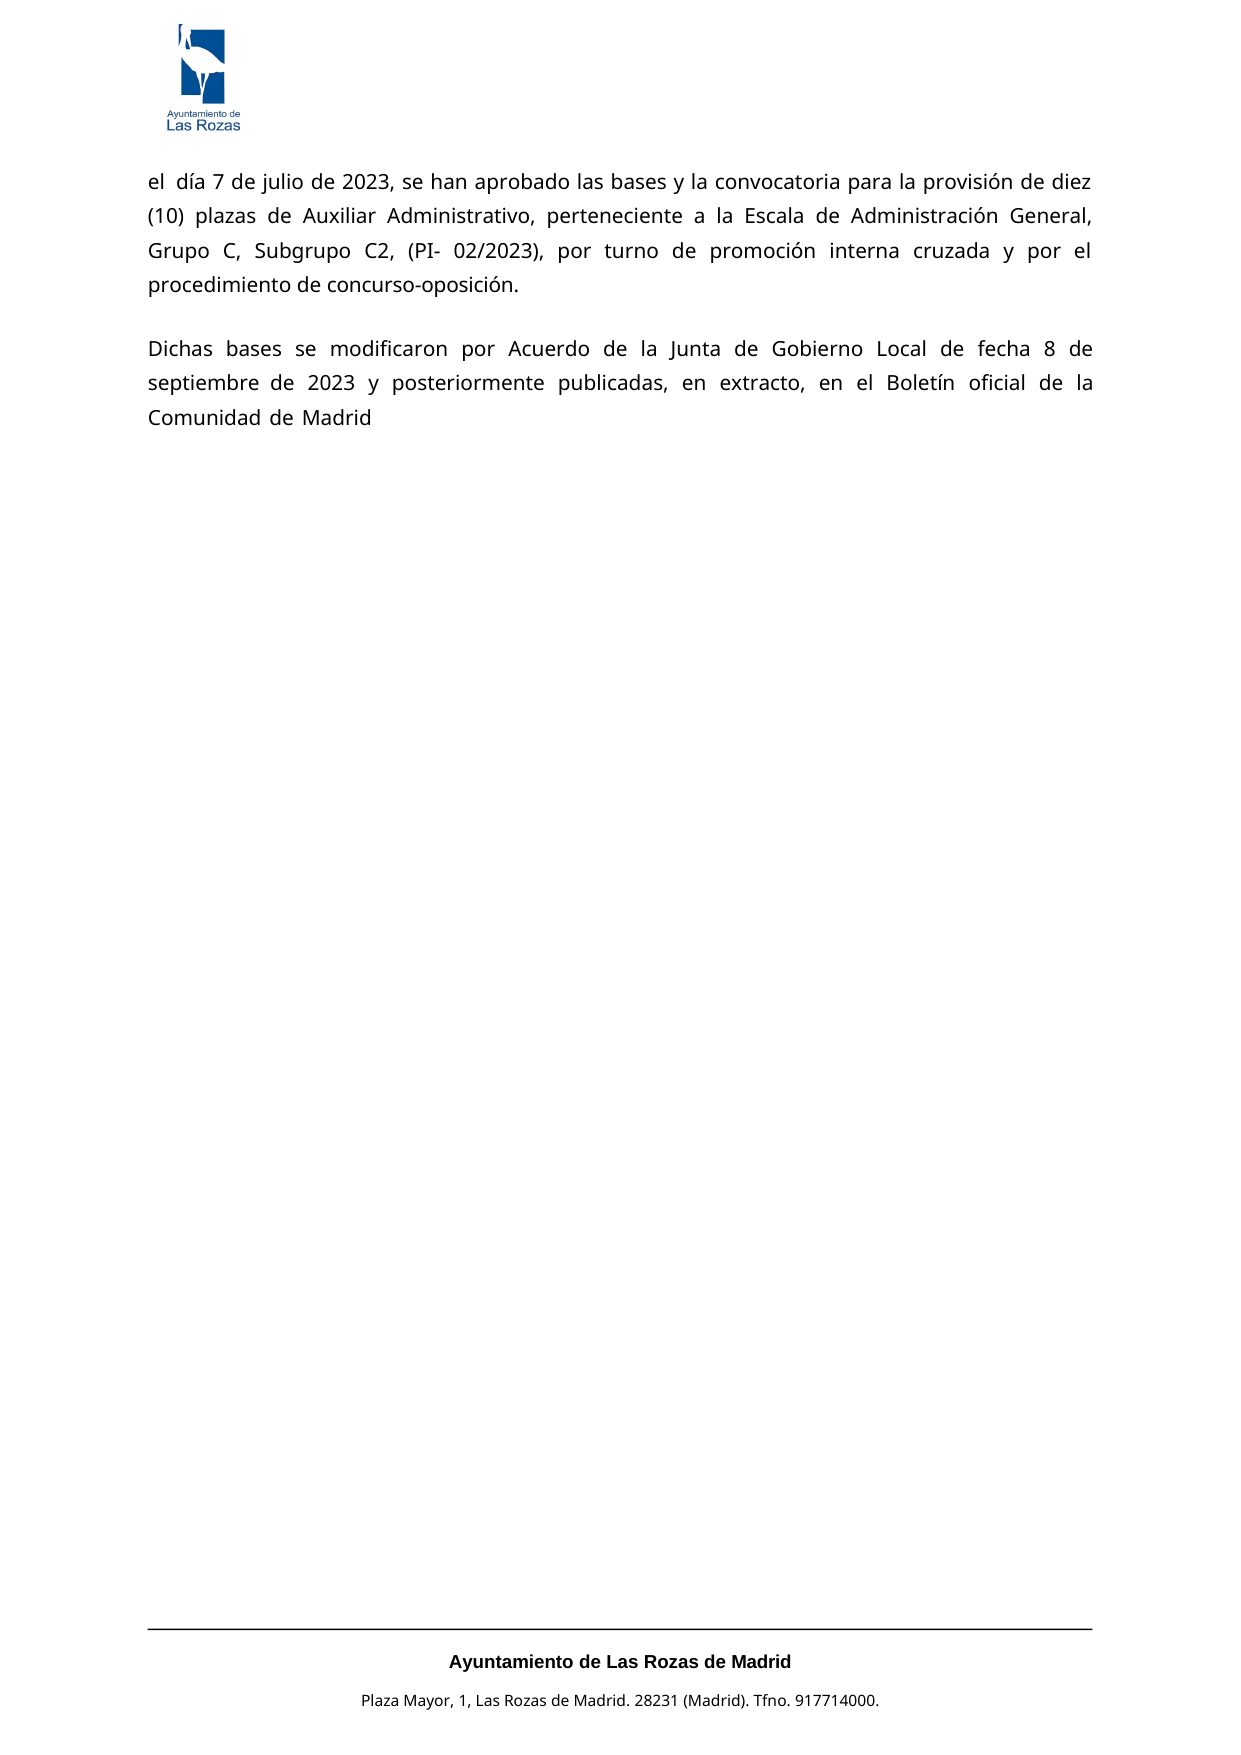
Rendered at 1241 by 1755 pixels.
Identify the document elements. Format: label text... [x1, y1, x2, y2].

text Dichas bases se modificaron por Acuerdo de la Junta de Gobierno Local de fecha 8 de septiembre de 2023 y posteriormente publicadas, en extracto, en el Boletín oficial de la Comunidad de Madrid [148, 334, 1093, 431]
text el día 7 de julio de 2023, se han aprobado las bases y la convocatoria para la provisión de diez (10) plazas de Auxiliar Administrativo, perteneciente a la Escala de Administración General, Grupo C, Subgrupo C2, (PI- 02/2023), por turno de promoción interna cruzada y por el procedimiento de concurso-oposición. [148, 167, 1093, 298]
